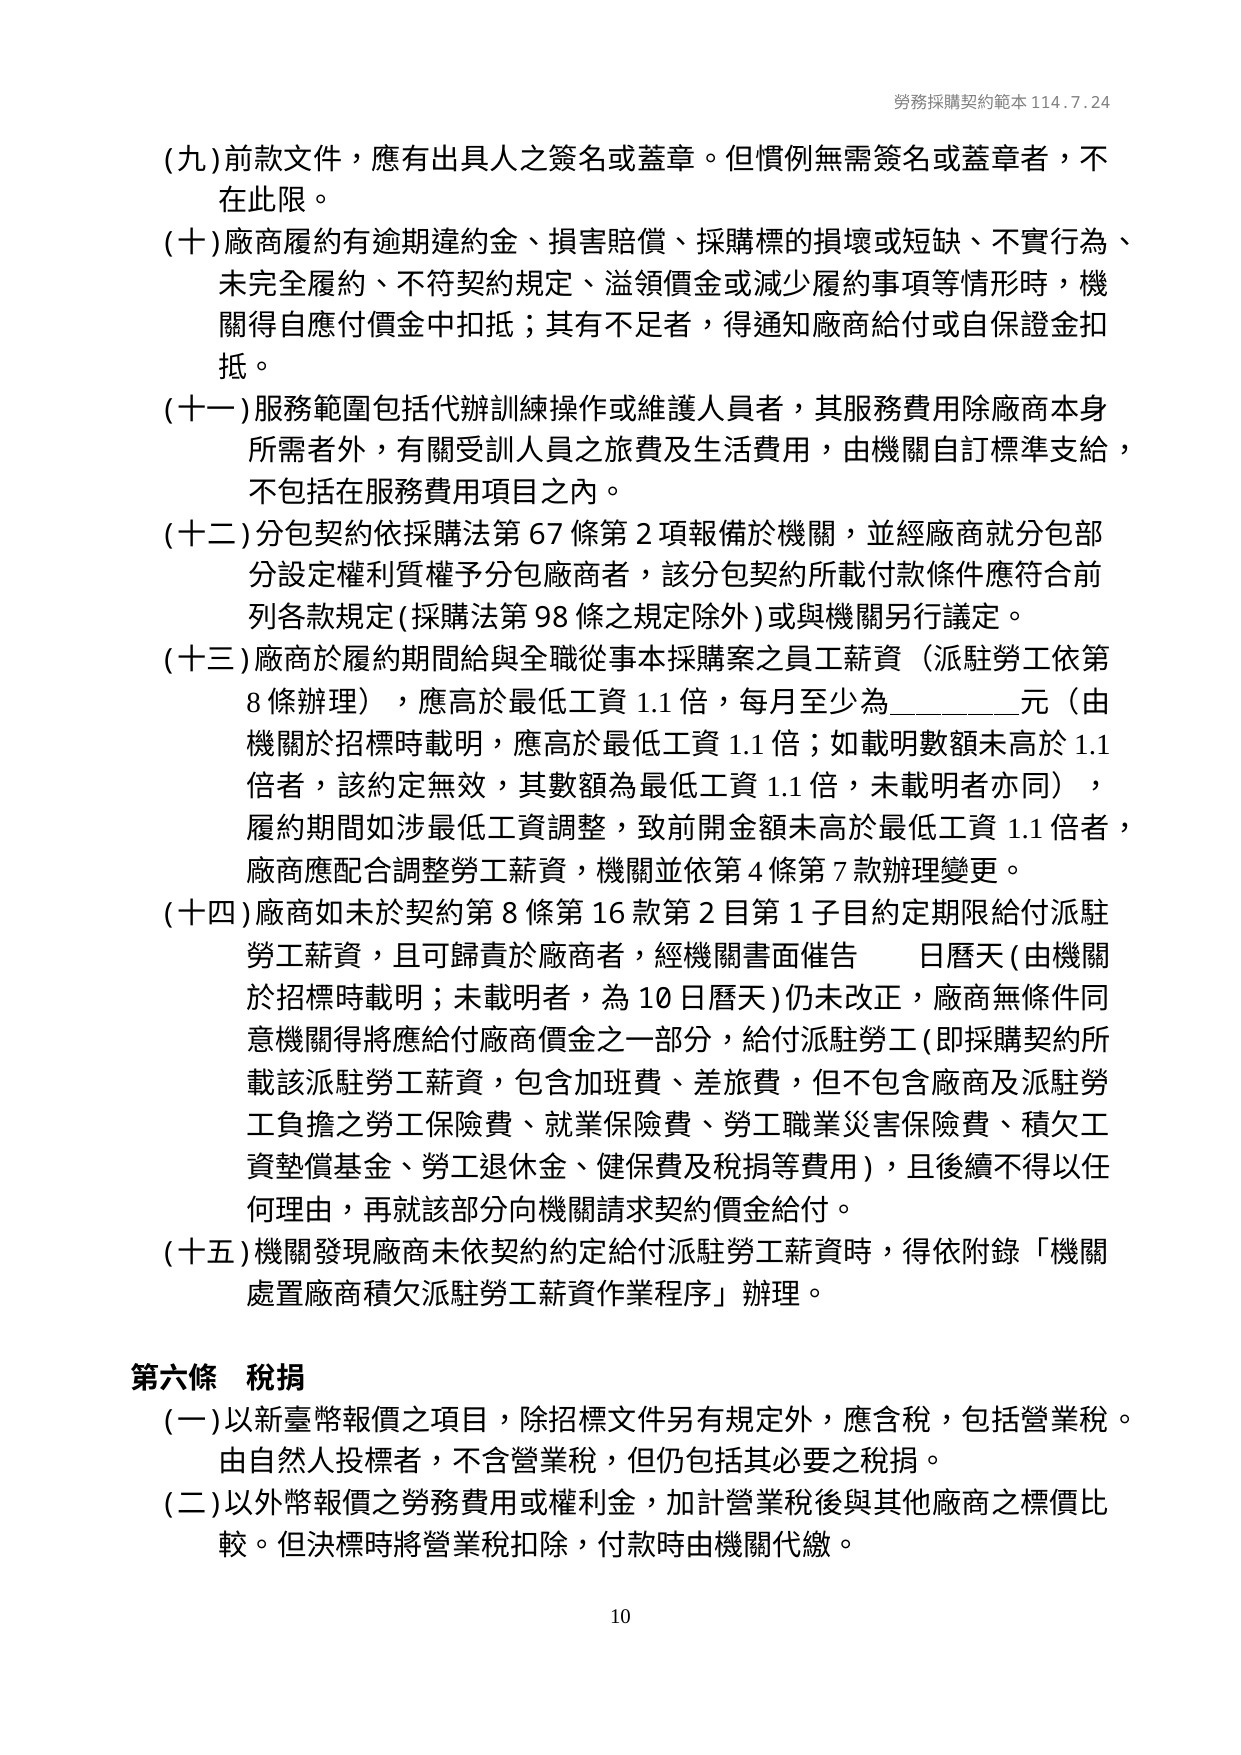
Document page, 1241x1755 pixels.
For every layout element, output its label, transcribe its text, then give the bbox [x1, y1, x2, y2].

text 第六條 稅捐 [130, 1355, 1110, 1397]
text (十二)分包契約依採購法第67條第2項報備於機關，並經廠商就分包部分設定權利質權予分包廠商者，該分包契約所載付款條件應符合前列各款規定(採購法第98條之規定除外)或與機關另行議定。 [159, 511, 1104, 636]
text (十一)服務範圍包括代辦訓練操作或維護人員者，其服務費用除廠商本身所需者外，有關受訓人員之旅費及生活費用，由機關自訂標準支給，不包括在服務費用項目之內。 [159, 386, 1110, 511]
text (十四)廠商如未於契約第8條第16款第2目第1子目約定期限給付派駐勞工薪資，且可歸責於廠商者，經機關書面催告 日曆天(由機關於招標時載明；未載明者，為10日曆天)仍未改正，廠商無條件同意機關得將應給付廠商價金之一部分，給付派駐勞工(即採購契約所載該派駐勞工薪資，包含加班費、差旅費，但不包含廠商及派駐勞工負擔之勞工保險費、就業保險費、勞工職業災害保險費、積欠工資墊償基金、勞工退休金、健保費及稅捐等費用)，且後續不得以任何理由，再就該部分向機關請求契約價金給付。 [159, 890, 1110, 1228]
text (一)以新臺幣報價之項目，除招標文件另有規定外，應含稅，包括營業稅。由自然人投標者，不含營業稅，但仍包括其必要之稅捐。 [159, 1397, 1110, 1480]
text (九)前款文件，應有出具人之簽名或蓋章。但慣例無需簽名或蓋章者，不在此限。 [159, 136, 1110, 219]
text (二)以外幣報價之勞務費用或權利金，加計營業稅後與其他廠商之標價比較。但決標時將營業稅扣除，付款時由機關代繳。 [159, 1480, 1110, 1563]
text (十三)廠商於履約期間給與全職從事本採購案之員工薪資（派駐勞工依第8條辦理），應高於最低工資1.1倍，每月至少為＿＿＿＿＿元（由機關於招標時載明，應高於最低工資1.1倍；如載明數額未高於1.1倍者，該約定無效，其數額為最低工資1.1倍，未載明者亦同），履約期間如涉最低工資調整，致前開金額未高於最低工資1.1倍者，廠商應配合調整勞工薪資，機關並依第4條第7款辦理變更。 [159, 636, 1110, 890]
text (十五)機關發現廠商未依契約約定給付派駐勞工薪資時，得依附錄「機關處置廠商積欠派駐勞工薪資作業程序」辦理。 [159, 1228, 1110, 1313]
text (十)廠商履約有逾期違約金、損害賠償、採購標的損壞或短缺、不實行為、未完全履約、不符契約規定、溢領價金或減少履約事項等情形時，機關得自應付價金中扣抵；其有不足者，得通知廠商給付或自保證金扣抵。 [159, 219, 1110, 386]
